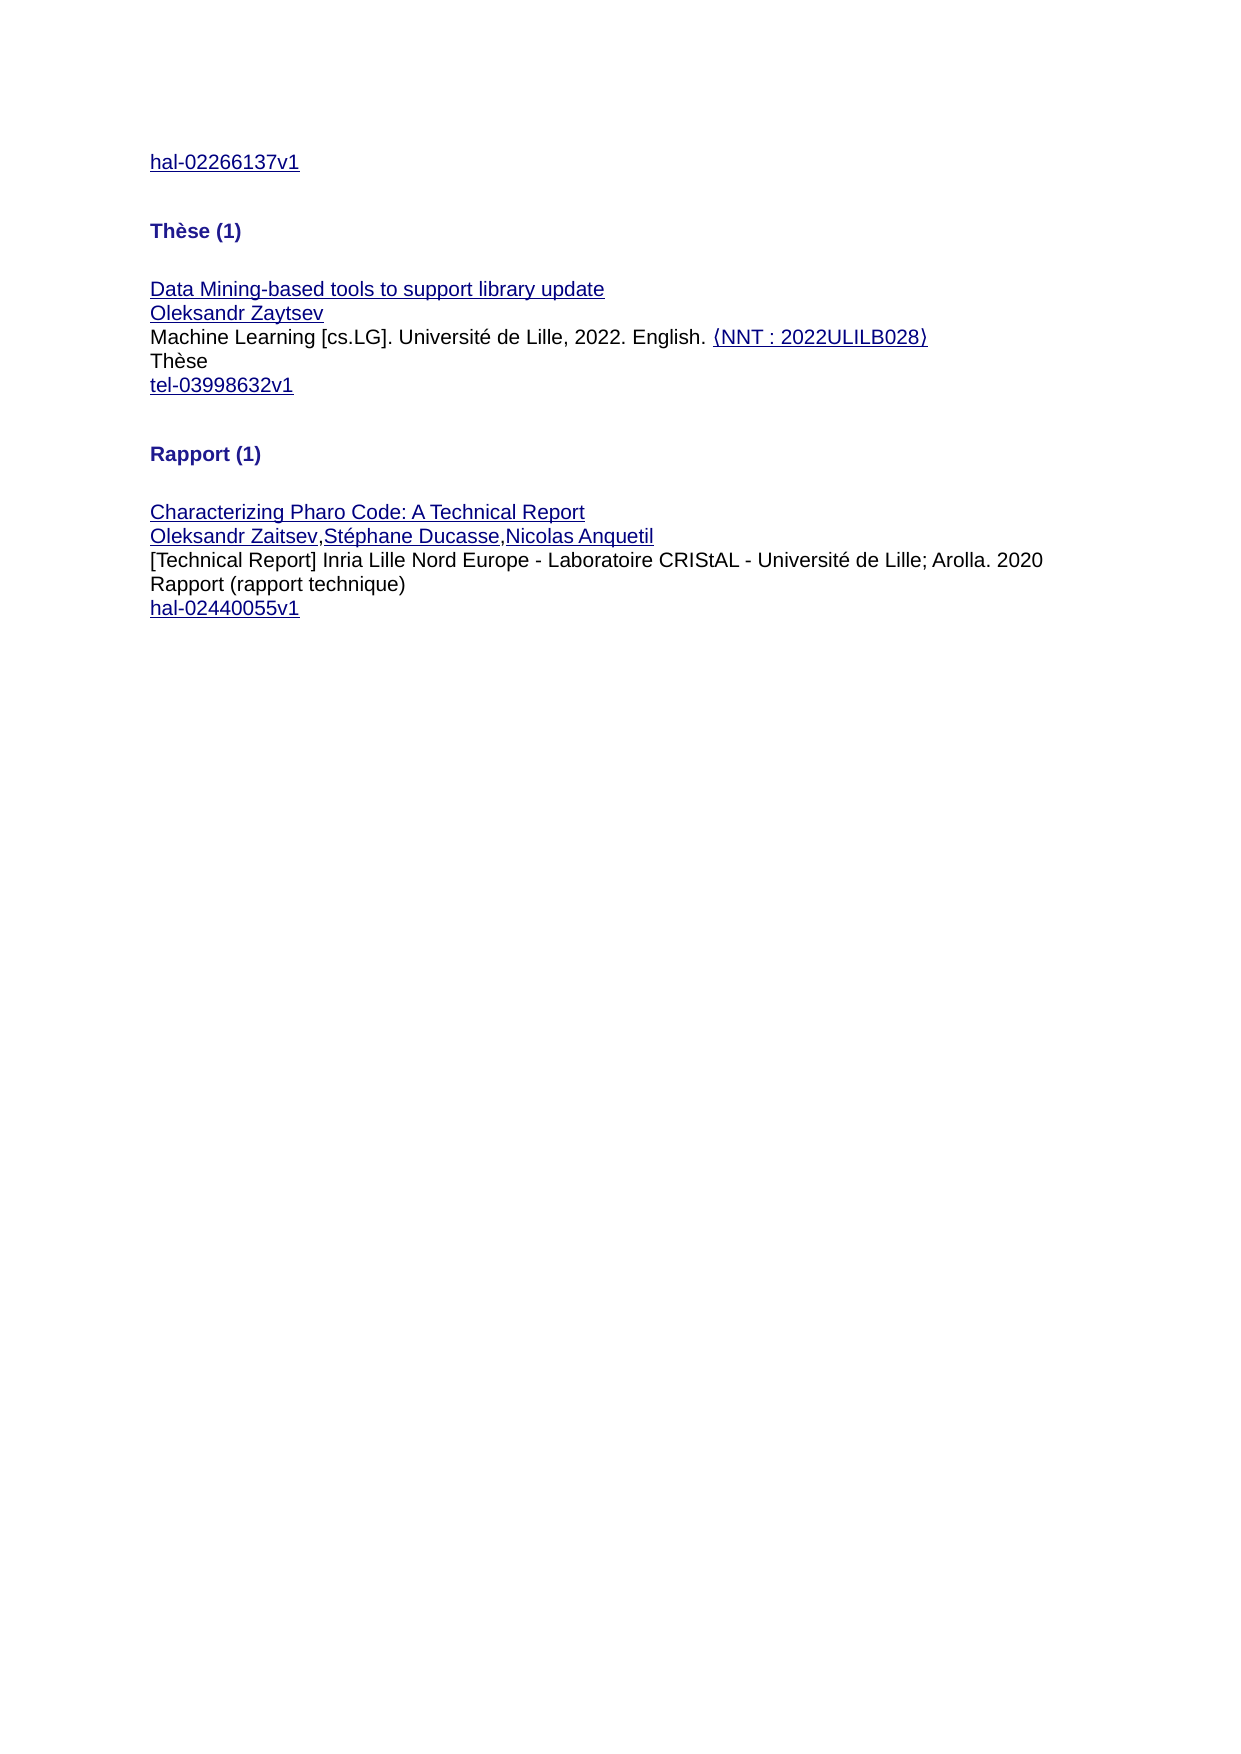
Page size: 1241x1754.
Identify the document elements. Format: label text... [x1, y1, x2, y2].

table_cell hal-02266137v1 [150, 150, 1090, 174]
subtitle Thèse (1) [150, 219, 1090, 243]
subtitle Rapport (1) [150, 442, 1090, 466]
table_header Characterizing Pharo Code: A Technical Report Oleksandr Zaitsev,Stéphane Ducasse,Nicolas Anquetil [Technical Report] Inria Lille Nord Europe - Laboratoire CRIStAL - Université de Lille; Arolla. 2020 Rapport (rapport technique) hal-02440055v1 [150, 500, 1090, 620]
table_header Data Mining-based tools to support library update Oleksandr Zaytsev Machine Learning [cs.LG]. Université de Lille, 2022. English. ⟨NNT : 2022ULILB028⟩ Thèse tel-03998632v1 [150, 277, 1090, 397]
